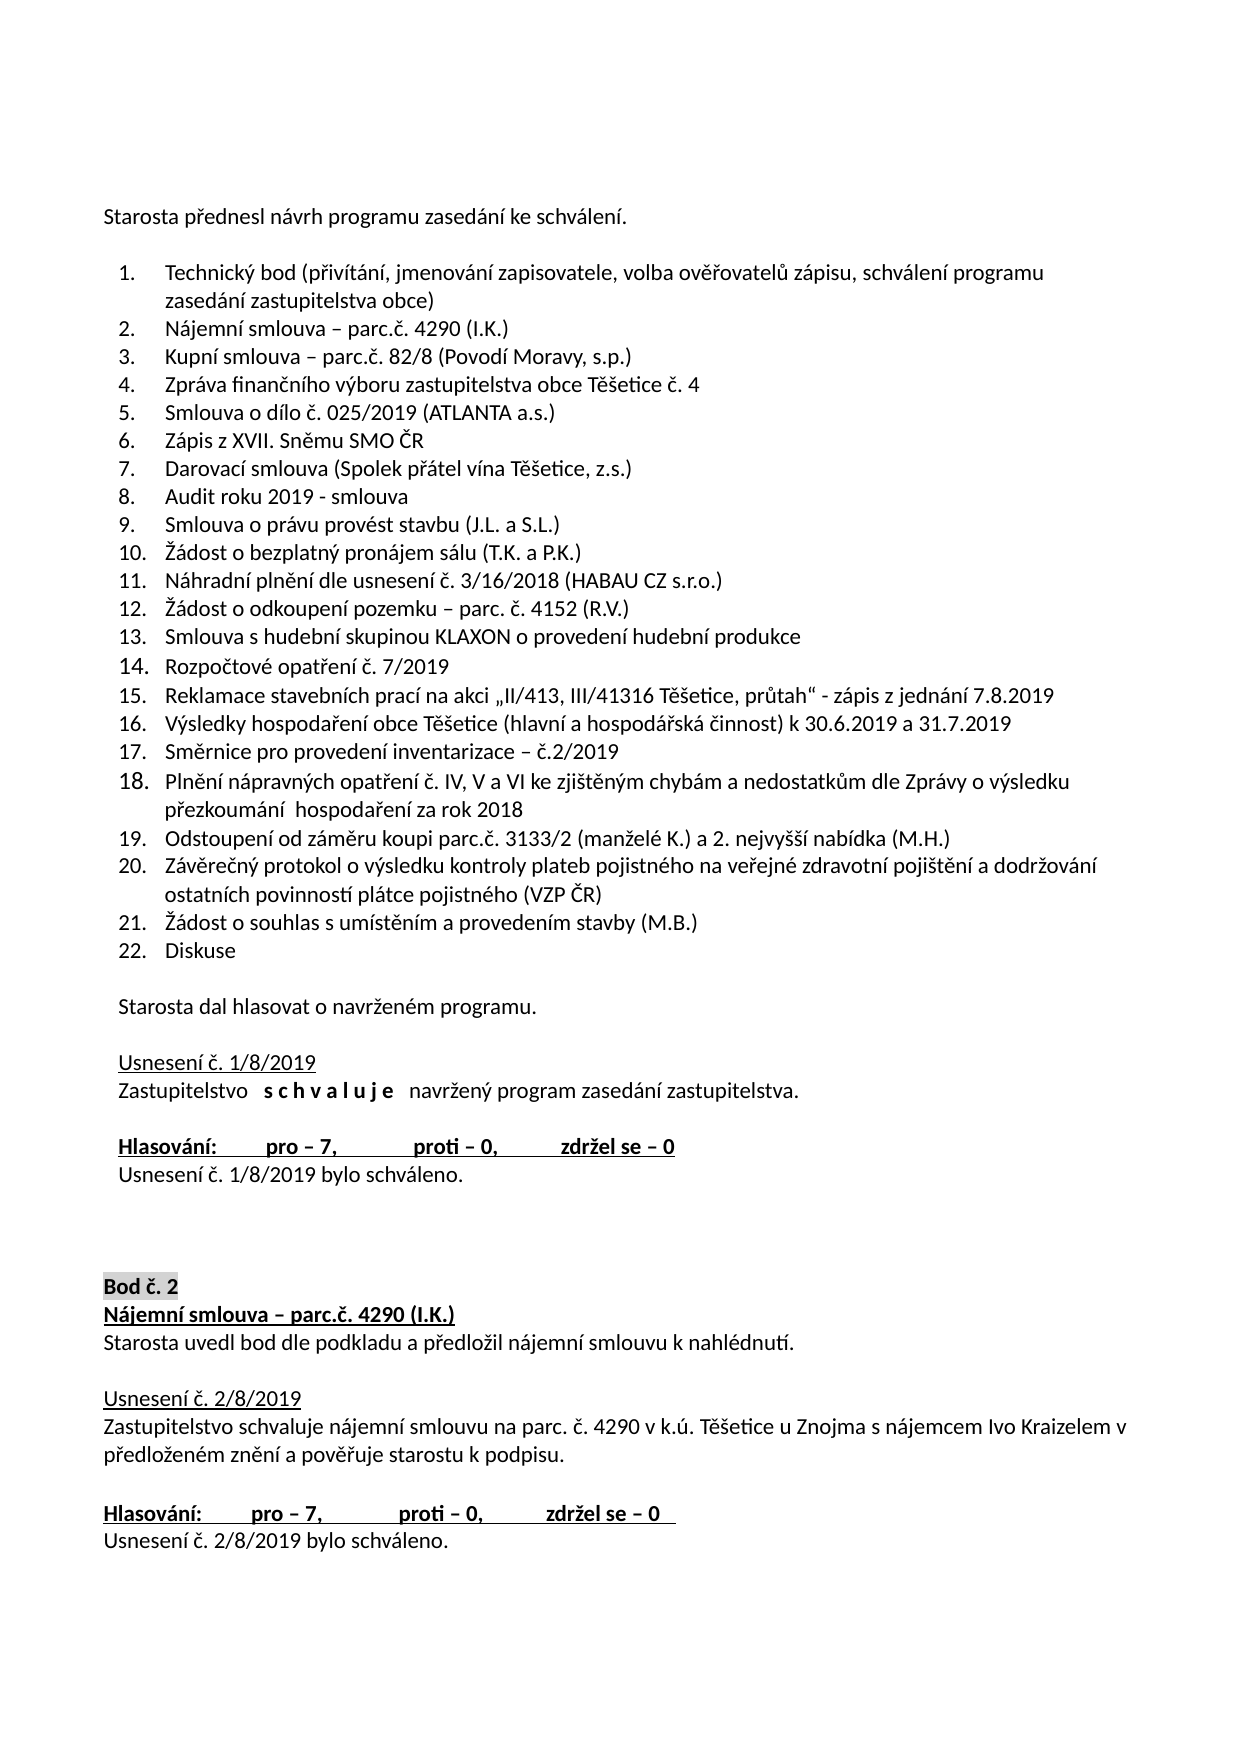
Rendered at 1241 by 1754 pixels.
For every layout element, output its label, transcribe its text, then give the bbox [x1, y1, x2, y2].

list Žádost o bezplatný pronájem sálu (T.K. a P.K.) [118, 538, 1122, 566]
list Žádost o odkoupení pozemku – parc. č. 4152 (R.V.) [118, 594, 1122, 622]
list Smlouva o dílo č. 025/2019 (ATLANTA a.s.) [118, 398, 1122, 426]
list Reklamace stavebních prací na akci „II/413, III/41316 Těšetice, průtah“ - zápis z jednání 7.8.2019 [118, 681, 1122, 709]
text Usnesení č. 2/8/2019 bylo schváleno. [103, 1527, 1181, 1555]
text Usnesení č. 2/8/2019 Zastupitelstvo schvaluje nájemní smlouvu na parc. č. 4290 v k.ú. Těšetice u Znojma s nájemcem Ivo Kraizelem v předloženém znění a pověřuje starostu k podpisu. [103, 1384, 1181, 1499]
list Smlouva s hudební skupinou KLAXON o provedení hudební produkce [118, 622, 1122, 651]
text Usnesení č. 1/8/2019 Zastupitelstvo s c h v a l u j e navržený program zasedání zastupitelstva. [118, 1048, 1181, 1104]
list Smlouva o právu provést stavbu (J.L. a S.L.) [118, 510, 1122, 538]
list Náhradní plnění dle usnesení č. 3/16/2018 (HABAU CZ s.r.o.) [118, 566, 1122, 594]
list Plnění nápravných opatření č. IV, V a VI ke zjištěným chybám a nedostatkům dle Zprávy o výsledku přezkoumání hospodaření za rok 2018 [118, 765, 1181, 824]
list Závěrečný protokol o výsledku kontroly plateb pojistného na veřejné zdravotní pojištění a dodržování [118, 852, 1181, 880]
list Výsledky hospodaření obce Těšetice (hlavní a hospodářská činnost) k 30.6.2019 a 31.7.2019 [118, 709, 1181, 737]
list Žádost o souhlas s umístěním a provedením stavby (M.B.) [118, 908, 1181, 936]
list Rozpočtové opatření č. 7/2019 [118, 651, 1122, 681]
text Starosta dal hlasovat o navrženém programu. [118, 992, 1181, 1020]
text Usnesení č. 1/8/2019 bylo schváleno. [118, 1160, 1181, 1188]
text [103, 1583, 1181, 1611]
text Bod č. 2 [103, 1272, 1181, 1300]
list Nájemní smlouva – parc.č. 4290 (I.K.) [118, 314, 1122, 342]
text Nájemní smlouva – parc.č. 4290 (I.K.) [103, 1300, 1181, 1328]
list Audit roku 2019 - smlouva [118, 482, 1122, 510]
list Diskuse [118, 936, 1181, 964]
list Zpráva finančního výboru zastupitelstva obce Těšetice č. 4 [118, 370, 1122, 398]
list Technický bod (přivítání, jmenování zapisovatele, volba ověřovatelů zápisu, schválení programu zasedání zastupitelstva obce) [118, 258, 1122, 314]
list Kupní smlouva – parc.č. 82/8 (Povodí Moravy, s.p.) [118, 342, 1122, 370]
text Starosta přednesl návrh programu zasedání ke schválení. [103, 202, 1181, 230]
list Darovací smlouva (Spolek přátel vína Těšetice, z.s.) [118, 454, 1122, 482]
text Starosta uvedl bod dle podkladu a předložil nájemní smlouvu k nahlédnutí. [103, 1328, 1181, 1356]
list Zápis z XVII. Sněmu SMO ČR [118, 426, 1122, 454]
text ostatních povinností plátce pojistného (VZP ČR) [118, 880, 1181, 908]
text Hlasování: pro – 7, proti – 0, zdržel se – 0 [103, 1499, 1181, 1527]
list Směrnice pro provedení inventarizace – č.2/2019 [118, 737, 1181, 765]
text Hlasování: pro – 7, proti – 0, zdržel se – 0 [118, 1132, 1181, 1160]
list Odstoupení od záměru koupi parc.č. 3133/2 (manželé K.) a 2. nejvyšší nabídka (M.H.) [118, 824, 1181, 852]
